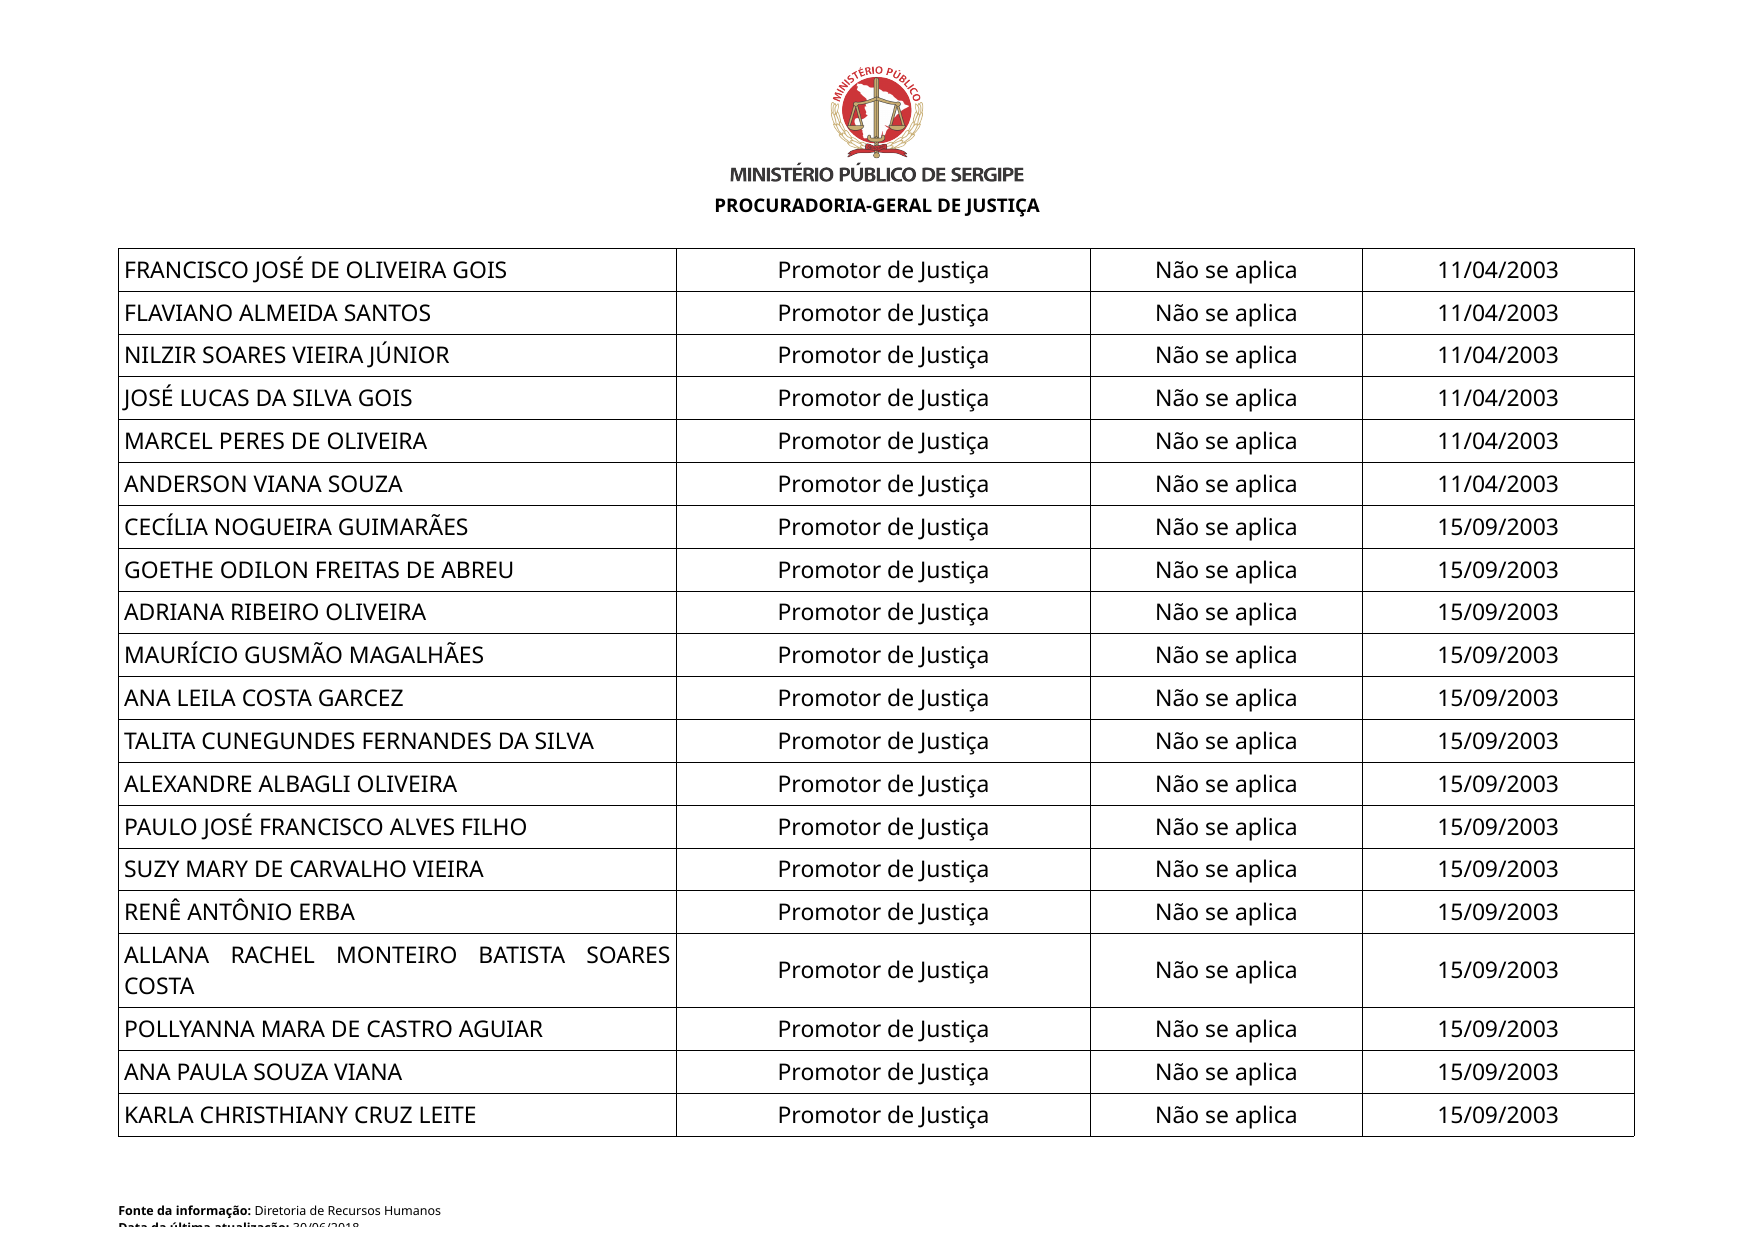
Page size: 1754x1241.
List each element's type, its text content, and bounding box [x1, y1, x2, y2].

table_cell Promotor de Justiça [677, 763, 1090, 804]
table_cell PAULO JOSÉ FRANCISCO ALVES FILHO [119, 806, 676, 847]
table_cell 15/09/2003 [1363, 592, 1634, 633]
table_cell Promotor de Justiça [677, 891, 1090, 933]
table_cell Não se aplica [1091, 420, 1362, 462]
table_cell Não se aplica [1091, 249, 1362, 291]
table_cell POLLYANNA MARA DE CASTRO AGUIAR [119, 1008, 676, 1050]
table_cell 15/09/2003 [1363, 1051, 1634, 1093]
table_cell Não se aplica [1091, 335, 1362, 376]
picture [730, 66, 1024, 185]
table_cell Promotor de Justiça [677, 549, 1090, 591]
table_cell Promotor de Justiça [677, 934, 1090, 1007]
table_cell 15/09/2003 [1363, 677, 1634, 719]
table_cell Promotor de Justiça [677, 1051, 1090, 1093]
table_cell 11/04/2003 [1363, 335, 1634, 376]
table_cell 15/09/2003 [1363, 806, 1634, 847]
table_cell Promotor de Justiça [677, 1094, 1090, 1136]
table_cell Não se aplica [1091, 377, 1362, 419]
table_cell Promotor de Justiça [677, 377, 1090, 419]
table_cell Não se aplica [1091, 849, 1362, 890]
table_cell ALEXANDRE ALBAGLI OLIVEIRA [119, 763, 676, 804]
table_cell Promotor de Justiça [677, 806, 1090, 847]
table_cell 15/09/2003 [1363, 506, 1634, 548]
table_cell TALITA CUNEGUNDES FERNANDES DA SILVA [119, 720, 676, 762]
table_cell Não se aplica [1091, 592, 1362, 633]
table_cell FLAVIANO ALMEIDA SANTOS [119, 292, 676, 334]
table_cell 11/04/2003 [1363, 463, 1634, 505]
table_cell Não se aplica [1091, 292, 1362, 334]
table_cell 11/04/2003 [1363, 420, 1634, 462]
table_cell Não se aplica [1091, 677, 1362, 719]
table_cell Promotor de Justiça [677, 592, 1090, 633]
table_cell 15/09/2003 [1363, 763, 1634, 804]
table_cell Não se aplica [1091, 720, 1362, 762]
table_cell NILZIR SOARES VIEIRA JÚNIOR [119, 335, 676, 376]
table_cell Promotor de Justiça [677, 249, 1090, 291]
table_cell Promotor de Justiça [677, 420, 1090, 462]
table_cell 15/09/2003 [1363, 934, 1634, 1007]
table_cell Não se aplica [1091, 934, 1362, 1007]
table_cell 15/09/2003 [1363, 549, 1634, 591]
table_cell 15/09/2003 [1363, 891, 1634, 933]
table_cell SUZY MARY DE CARVALHO VIEIRA [119, 849, 676, 890]
table_cell Promotor de Justiça [677, 335, 1090, 376]
table_cell Não se aplica [1091, 634, 1362, 676]
table_cell Promotor de Justiça [677, 1008, 1090, 1050]
table_cell KARLA CHRISTHIANY CRUZ LEITE [119, 1094, 676, 1136]
table_cell FRANCISCO JOSÉ DE OLIVEIRA GOIS [119, 249, 676, 291]
table_cell 15/09/2003 [1363, 634, 1634, 676]
table_cell CECÍLIA NOGUEIRA GUIMARÃES [119, 506, 676, 548]
table_cell Não se aplica [1091, 1051, 1362, 1093]
table_cell 11/04/2003 [1363, 249, 1634, 291]
table_cell 15/09/2003 [1363, 849, 1634, 890]
table_cell Promotor de Justiça [677, 463, 1090, 505]
table_cell Promotor de Justiça [677, 506, 1090, 548]
table_cell Não se aplica [1091, 1094, 1362, 1136]
table_cell ADRIANA RIBEIRO OLIVEIRA [119, 592, 676, 633]
table_cell Não se aplica [1091, 506, 1362, 548]
table_cell 15/09/2003 [1363, 720, 1634, 762]
table_cell Não se aplica [1091, 806, 1362, 847]
table_cell MARCEL PERES DE OLIVEIRA [119, 420, 676, 462]
table_cell ANA LEILA COSTA GARCEZ [119, 677, 676, 719]
table_cell 11/04/2003 [1363, 377, 1634, 419]
table_cell Promotor de Justiça [677, 849, 1090, 890]
table_cell Não se aplica [1091, 891, 1362, 933]
table_cell MAURÍCIO GUSMÃO MAGALHÃES [119, 634, 676, 676]
table_cell ANDERSON VIANA SOUZA [119, 463, 676, 505]
table_cell 15/09/2003 [1363, 1008, 1634, 1050]
table_cell Promotor de Justiça [677, 292, 1090, 334]
table_cell 11/04/2003 [1363, 292, 1634, 334]
table_cell JOSÉ LUCAS DA SILVA GOIS [119, 377, 676, 419]
table_cell ANA PAULA SOUZA VIANA [119, 1051, 676, 1093]
table_cell ALLANA RACHEL MONTEIRO BATISTA SOARES COSTA [119, 934, 676, 1007]
table_cell RENÊ ANTÔNIO ERBA [119, 891, 676, 933]
table_cell 15/09/2003 [1363, 1094, 1634, 1136]
table_cell Não se aplica [1091, 549, 1362, 591]
table_cell Promotor de Justiça [677, 677, 1090, 719]
table_cell GOETHE ODILON FREITAS DE ABREU [119, 549, 676, 591]
table_cell Promotor de Justiça [677, 720, 1090, 762]
table_cell Não se aplica [1091, 763, 1362, 804]
table_cell Não se aplica [1091, 1008, 1362, 1050]
table_cell Não se aplica [1091, 463, 1362, 505]
table_cell Promotor de Justiça [677, 634, 1090, 676]
